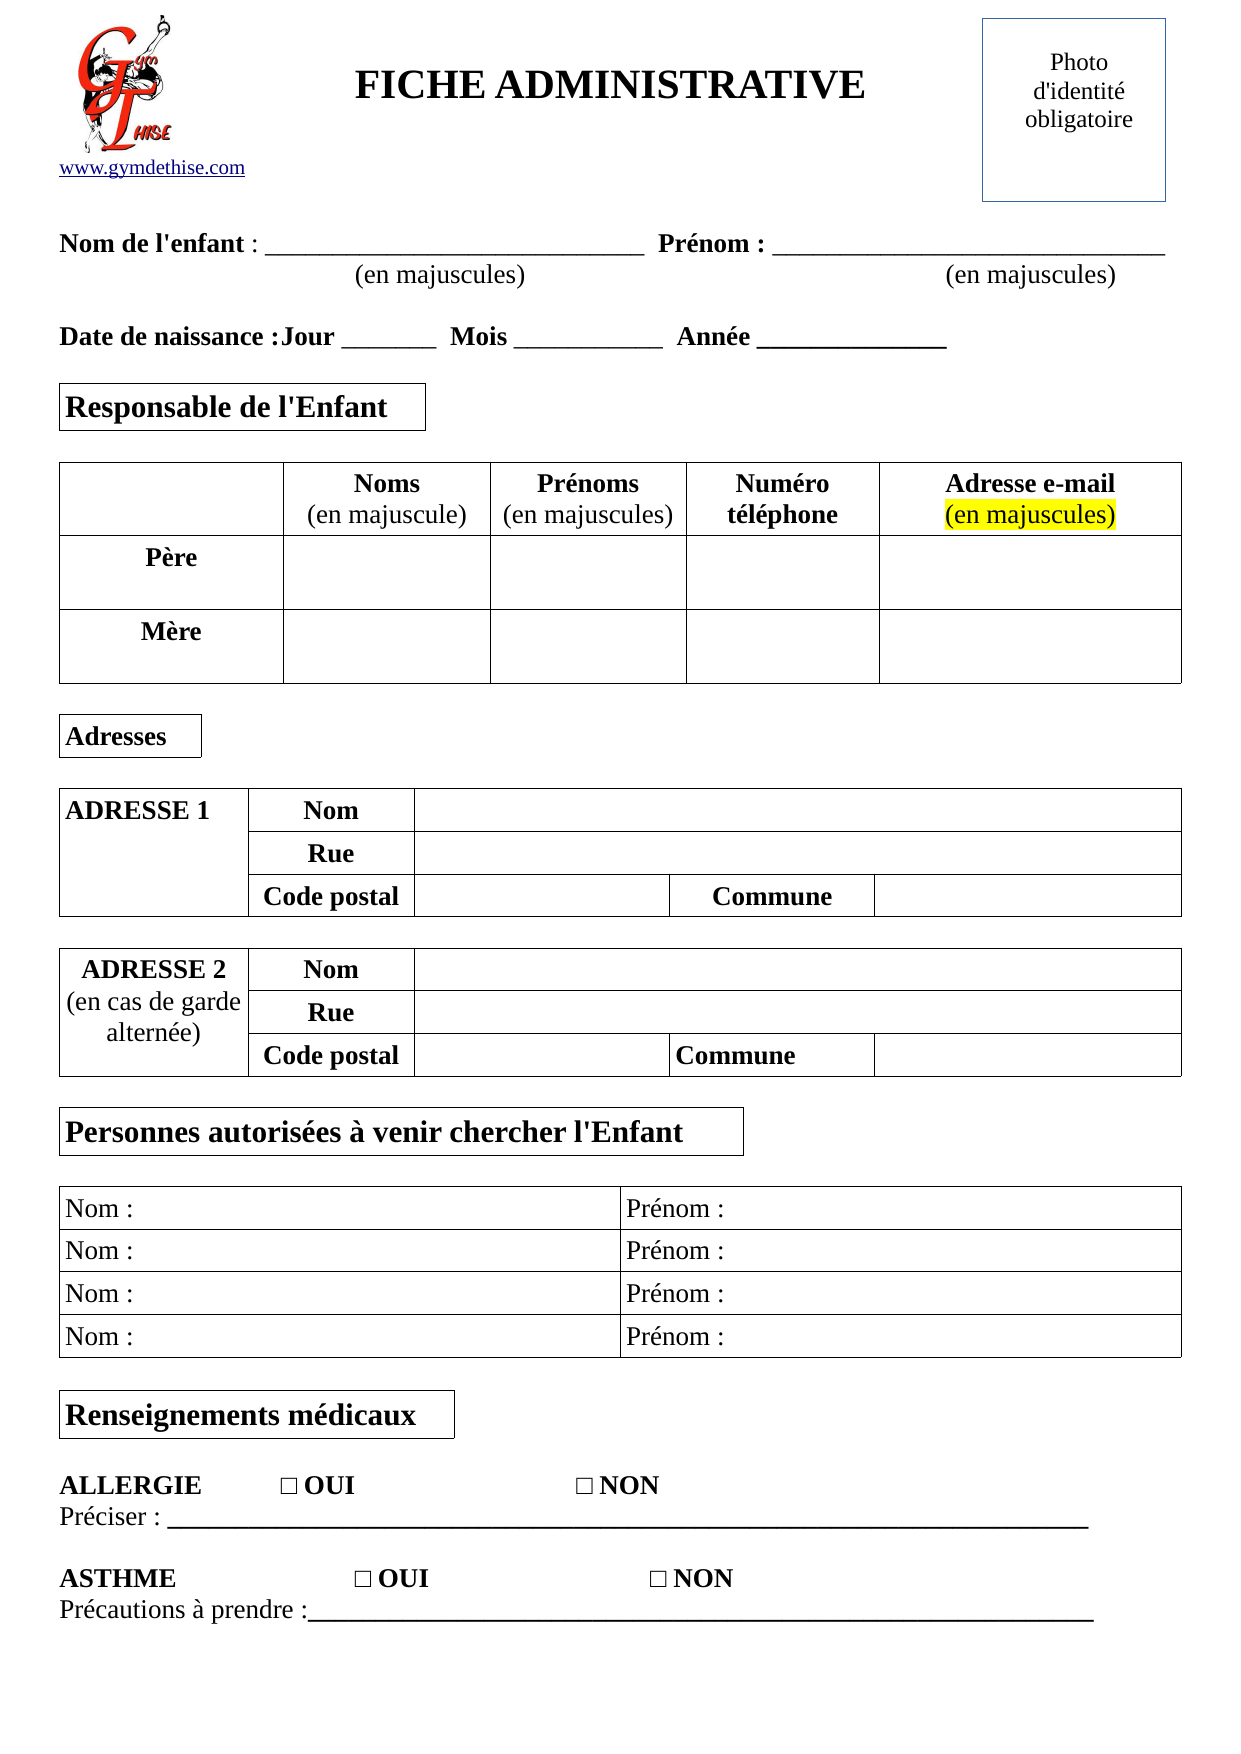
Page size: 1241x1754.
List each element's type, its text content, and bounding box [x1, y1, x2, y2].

table_header Personnes autorisées à venir chercher l'Enfant [60, 1108, 743, 1154]
text [1166, 155, 1181, 179]
table_cell Nom : [60, 1315, 620, 1357]
text Date de naissance : Jour _______ Mois ___________ Année ______________ [59, 321, 1181, 352]
text Précautions à prendre :__________________________________________________________ [59, 1594, 1181, 1625]
table_cell [687, 536, 879, 609]
text [59, 59, 78, 107]
table_header Responsable de l'Enfant [60, 384, 425, 430]
text [1166, 59, 1181, 107]
table_cell [687, 610, 879, 683]
table_header Adresse e-mail (en majuscules) [880, 463, 1181, 535]
table_cell Rue [249, 832, 414, 874]
text (en majuscules) (en majuscules) [59, 258, 1181, 289]
table_cell Père [60, 536, 283, 609]
table_cell Prénom : [621, 1315, 1181, 1357]
table_cell Commune [670, 875, 874, 916]
table_cell [415, 832, 1181, 874]
table_header [415, 789, 1181, 831]
text FICHE ADMINISTRATIVE [172, 59, 982, 107]
table_cell [875, 875, 1181, 916]
table_cell Rue [249, 991, 414, 1033]
table_header Nom [249, 949, 414, 990]
table_cell Prénom : [621, 1230, 1181, 1271]
table_cell Nom : [60, 1230, 620, 1271]
table_header Numéro téléphone [687, 463, 879, 535]
table_header [415, 949, 1181, 990]
text Nom de l'enfant : ____________________________ Prénom : _____________________________ [59, 227, 1181, 258]
table_cell Code postal [249, 875, 414, 916]
text ALLERGIE □ OUI □ NON [59, 1469, 1181, 1500]
table_header Prénoms (en majuscules) [491, 463, 686, 535]
table_cell [875, 1034, 1181, 1076]
table_header Renseignements médicaux [60, 1391, 454, 1438]
table_header [60, 463, 283, 535]
picture [78, 15, 172, 153]
table_cell Commune [670, 1034, 874, 1076]
table_header Prénom : [621, 1187, 1181, 1228]
table_header Adresses [60, 715, 201, 757]
table_cell Nom : [60, 1272, 620, 1314]
table_header Nom : [60, 1187, 620, 1228]
table_cell [491, 536, 686, 609]
table_header Noms (en majuscule) [284, 463, 490, 535]
table_cell [415, 991, 1181, 1033]
table_header ADRESSE 2 (en cas de garde alternée) [60, 949, 248, 1076]
table_cell Code postal [249, 1034, 414, 1076]
table_cell Mère [60, 610, 283, 683]
table_header Nom [249, 789, 414, 831]
table_cell [415, 1034, 669, 1076]
table_cell Prénom : [621, 1272, 1181, 1314]
text Préciser : ____________________________________________________________________ [59, 1500, 1181, 1531]
table_cell [880, 536, 1181, 609]
table_cell [415, 875, 669, 916]
table_cell [284, 536, 490, 609]
table_cell [491, 610, 686, 683]
text ASTHME □ OUI □ NON [59, 1562, 1181, 1594]
table_cell [284, 610, 490, 683]
table_cell [880, 610, 1181, 683]
text www.gymdethise.com [59, 155, 982, 179]
table_header ADRESSE 1 [60, 789, 248, 916]
